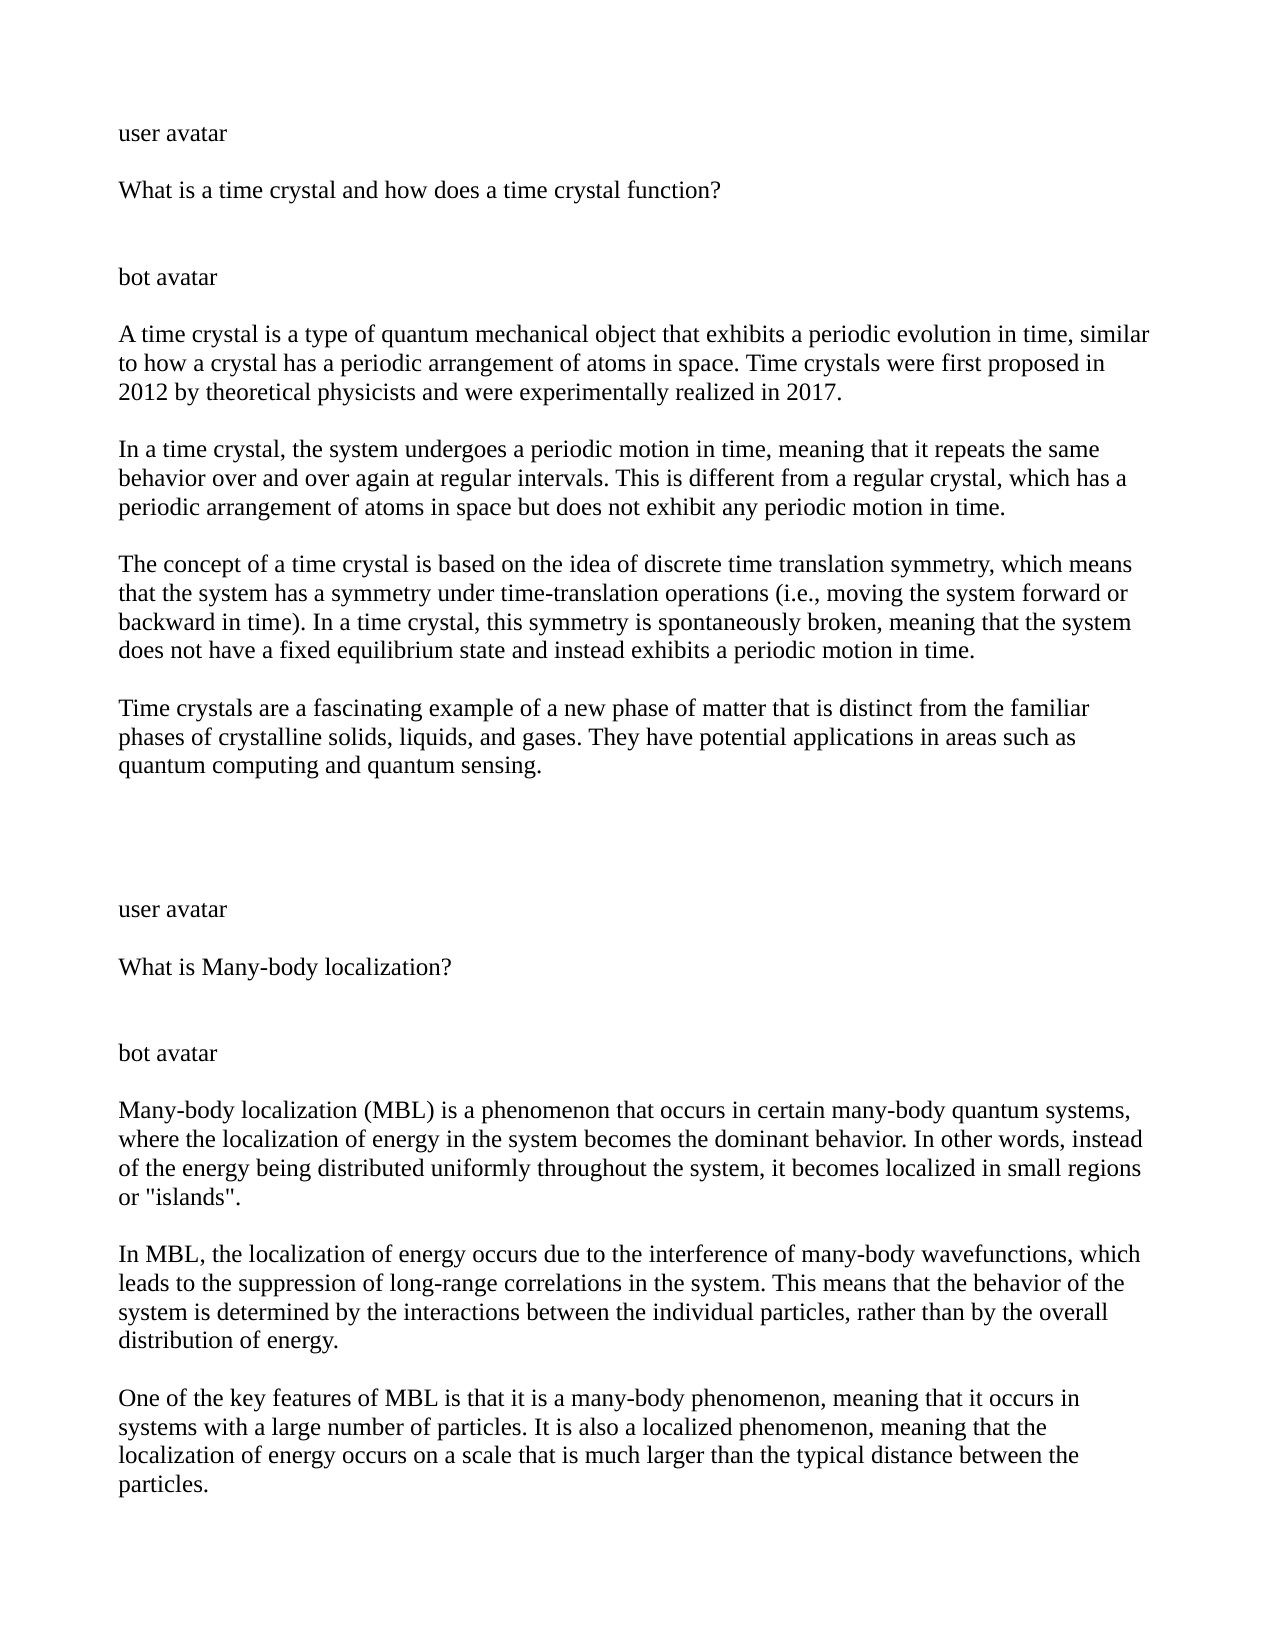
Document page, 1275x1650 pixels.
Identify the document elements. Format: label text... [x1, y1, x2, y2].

text bot avatar [118, 262, 1157, 291]
text What is Many-body localization? [118, 952, 1157, 981]
text Many-body localization (MBL) is a phenomenon that occurs in certain many-body quantum systems, where the localization of energy in the system becomes the dominant behavior. In other words, instead of the energy being distributed uniformly throughout the system, it becomes localized in small regions or "islands". [118, 1096, 1157, 1211]
text user avatar [118, 118, 1157, 147]
text user avatar [118, 894, 1157, 923]
text Time crystals are a fascinating example of a new phase of matter that is distinct from the familiar phases of crystalline solids, liquids, and gases. They have potential applications in areas such as quantum computing and quantum sensing. [118, 693, 1157, 779]
text What is a time crystal and how does a time crystal function? [118, 176, 1157, 204]
text The concept of a time crystal is based on the idea of discrete time translation symmetry, which means that the system has a symmetry under time-translation operations (i.e., moving the system forward or backward in time). In a time crystal, this symmetry is spontaneously broken, meaning that the system does not have a fixed equilibrium state and instead exhibits a periodic motion in time. [118, 549, 1157, 664]
text In a time crystal, the system undergoes a periodic motion in time, meaning that it repeats the same behavior over and over again at regular intervals. This is different from a regular crystal, which has a periodic arrangement of atoms in space but does not exhibit any periodic motion in time. [118, 434, 1157, 521]
text One of the key features of MBL is that it is a many-body phenomenon, meaning that it occurs in systems with a large number of particles. It is also a localized phenomenon, meaning that the localization of energy occurs on a scale that is much larger than the typical distance between the particles. [118, 1383, 1157, 1498]
text A time crystal is a type of quantum mechanical object that exhibits a periodic evolution in time, similar to how a crystal has a periodic arrangement of atoms in space. Time crystals were first proposed in 2012 by theoretical physicists and were experimentally realized in 2017. [118, 319, 1157, 406]
text bot avatar [118, 1038, 1157, 1067]
text In MBL, the localization of energy occurs due to the interference of many-body wavefunctions, which leads to the suppression of long-range correlations in the system. This means that the behavior of the system is determined by the interactions between the individual particles, rather than by the overall distribution of energy. [118, 1239, 1157, 1354]
